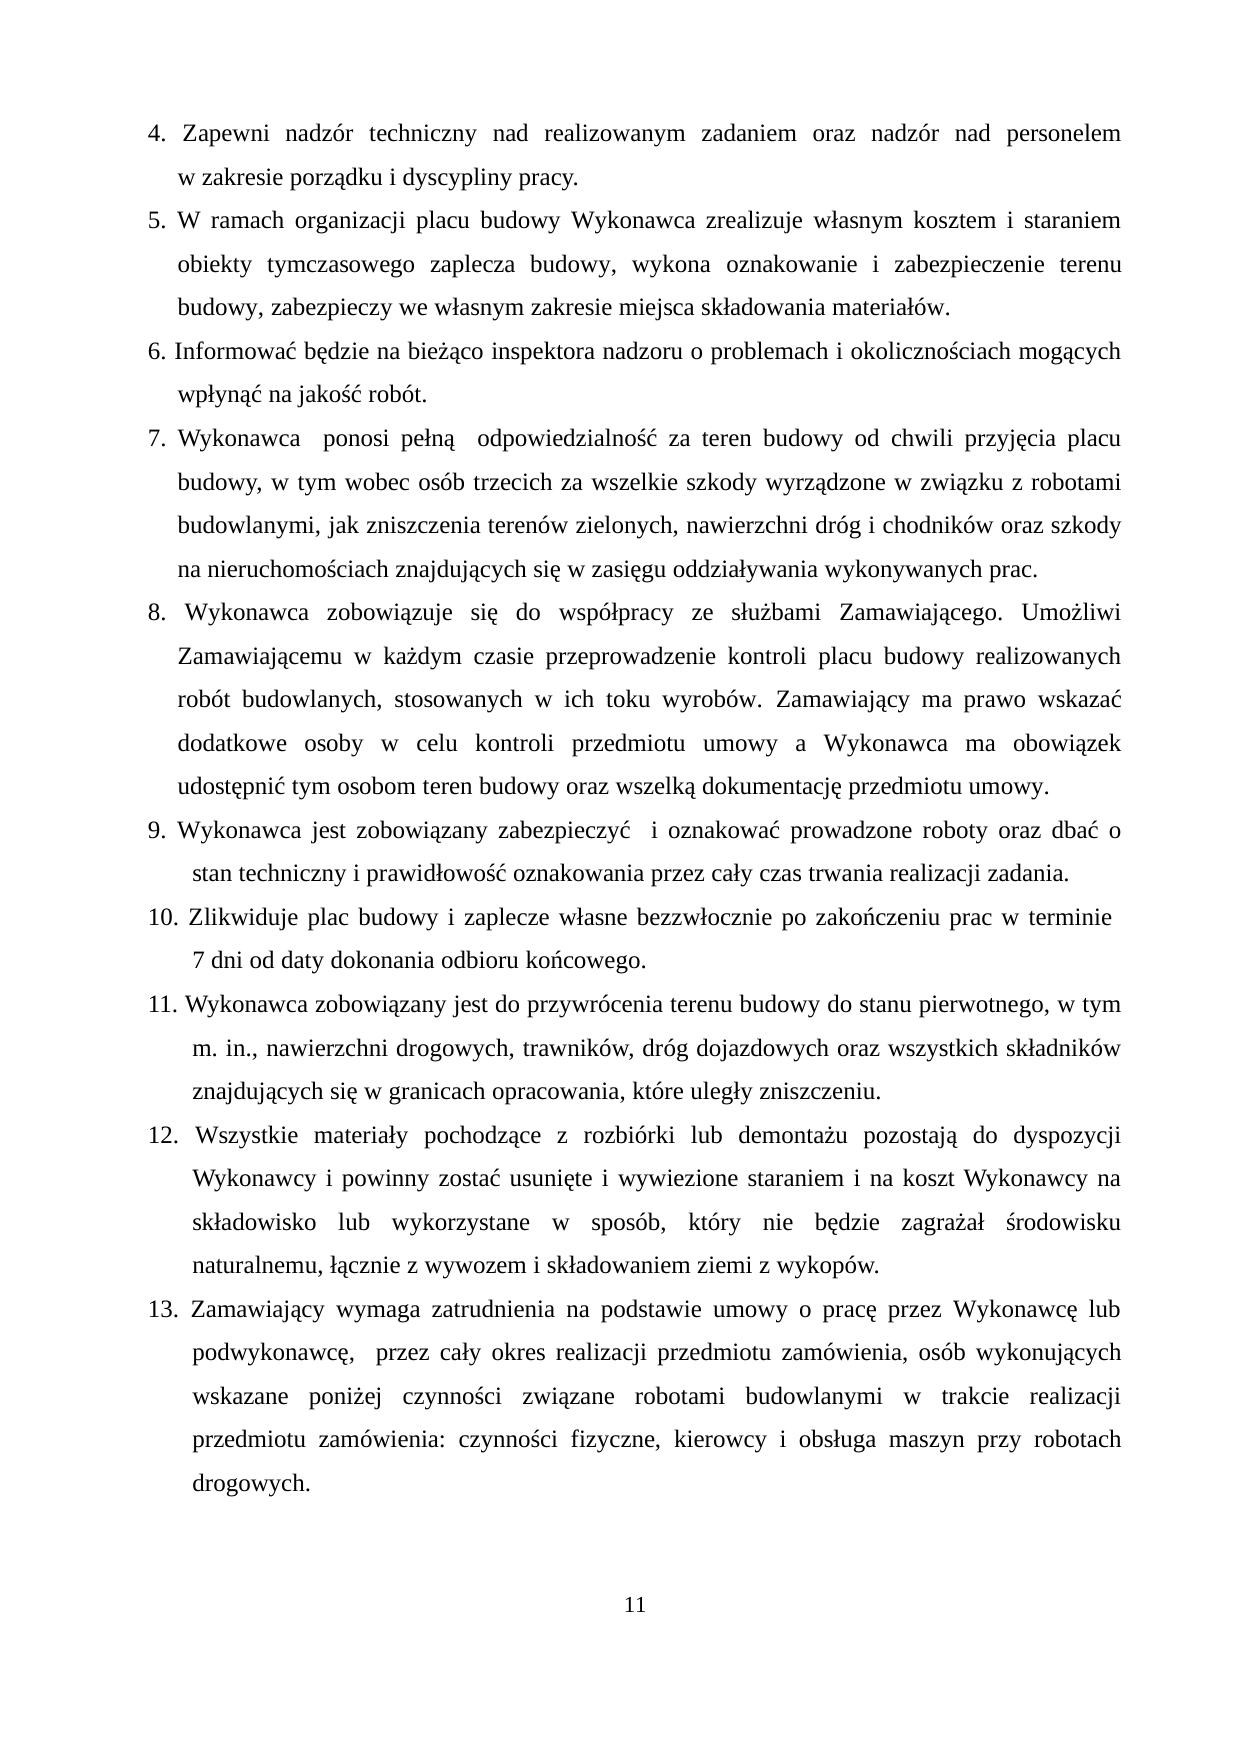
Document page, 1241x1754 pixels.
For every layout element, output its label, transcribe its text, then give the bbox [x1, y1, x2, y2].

text 10. Zlikwiduje plac budowy i zaplecze własne bezzwłocznie po zakończeniu prac w terminie 7 dni od daty dokonania odbioru końcowego. [148, 902, 1122, 974]
text 12. Wszystkie materiały pochodzące z rozbiórki lub demontażu pozostają do dyspozycji Wykonawcy i powinny zostać usunięte i wywiezione staraniem i na koszt Wykonawcy na składowisko lub wykorzystane w sposób, który nie będzie zagrażał środowisku naturalnemu, łącznie z wywozem i składowaniem ziemi z wykopów. [148, 1119, 1122, 1279]
text 4. Zapewni nadzór techniczny nad realizowanym zadaniem oraz nadzór nad personelem w zakresie porządku i dyscypliny pracy. [148, 118, 1122, 191]
text 7. Wykonawca ponosi pełną odpowiedzialność za teren budowy od chwili przyjęcia placu budowy, w tym wobec osób trzecich za wszelkie szkody wyrządzone w związku z robotami budowlanymi, jak zniszczenia terenów zielonych, nawierzchni dróg i chodników oraz szkody na nieruchomościach znajdujących się w zasięgu oddziaływania wykonywanych prac. [148, 423, 1122, 583]
text 11. Wykonawca zobowiązany jest do przywrócenia terenu budowy do stanu pierwotnego, w tym m. in., nawierzchni drogowych, trawników, dróg dojazdowych oraz wszystkich składników znajdujących się w granicach opracowania, które uległy zniszczeniu. [148, 989, 1122, 1105]
text 13. Zamawiający wymaga zatrudnienia na podstawie umowy o pracę przez Wykonawcę lub podwykonawcę, przez cały okres realizacji przedmiotu zamówienia, osób wykonujących wskazane poniżej czynności związane robotami budowlanymi w trakcie realizacji przedmiotu zamówienia: czynności fizyczne, kierowcy i obsługa maszyn przy robotach drogowych. [148, 1294, 1122, 1497]
text 5. W ramach organizacji placu budowy Wykonawca zrealizuje własnym kosztem i staraniem obiekty tymczasowego zaplecza budowy, wykona oznakowanie i zabezpieczenie terenu budowy, zabezpieczy we własnym zakresie miejsca składowania materiałów. [148, 205, 1122, 321]
text 6. Informować będzie na bieżąco inspektora nadzoru o problemach i okolicznościach mogących wpłynąć na jakość robót. [148, 336, 1122, 408]
text 8. Wykonawca zobowiązuje się do współpracy ze służbami Zamawiającego. Umożliwi Zamawiającemu w każdym czasie przeprowadzenie kontroli placu budowy realizowanych robót budowlanych, stosowanych w ich toku wyrobów. Zamawiający ma prawo wskazać dodatkowe osoby w celu kontroli przedmiotu umowy a Wykonawca ma obowiązek udostępnić tym osobom teren budowy oraz wszelką dokumentację przedmiotu umowy. [148, 597, 1122, 800]
text 9. Wykonawca jest zobowiązany zabezpieczyć i oznakować prowadzone roboty oraz dbać o stan techniczny i prawidłowość oznakowania przez cały czas trwania realizacji zadania. [148, 815, 1122, 887]
